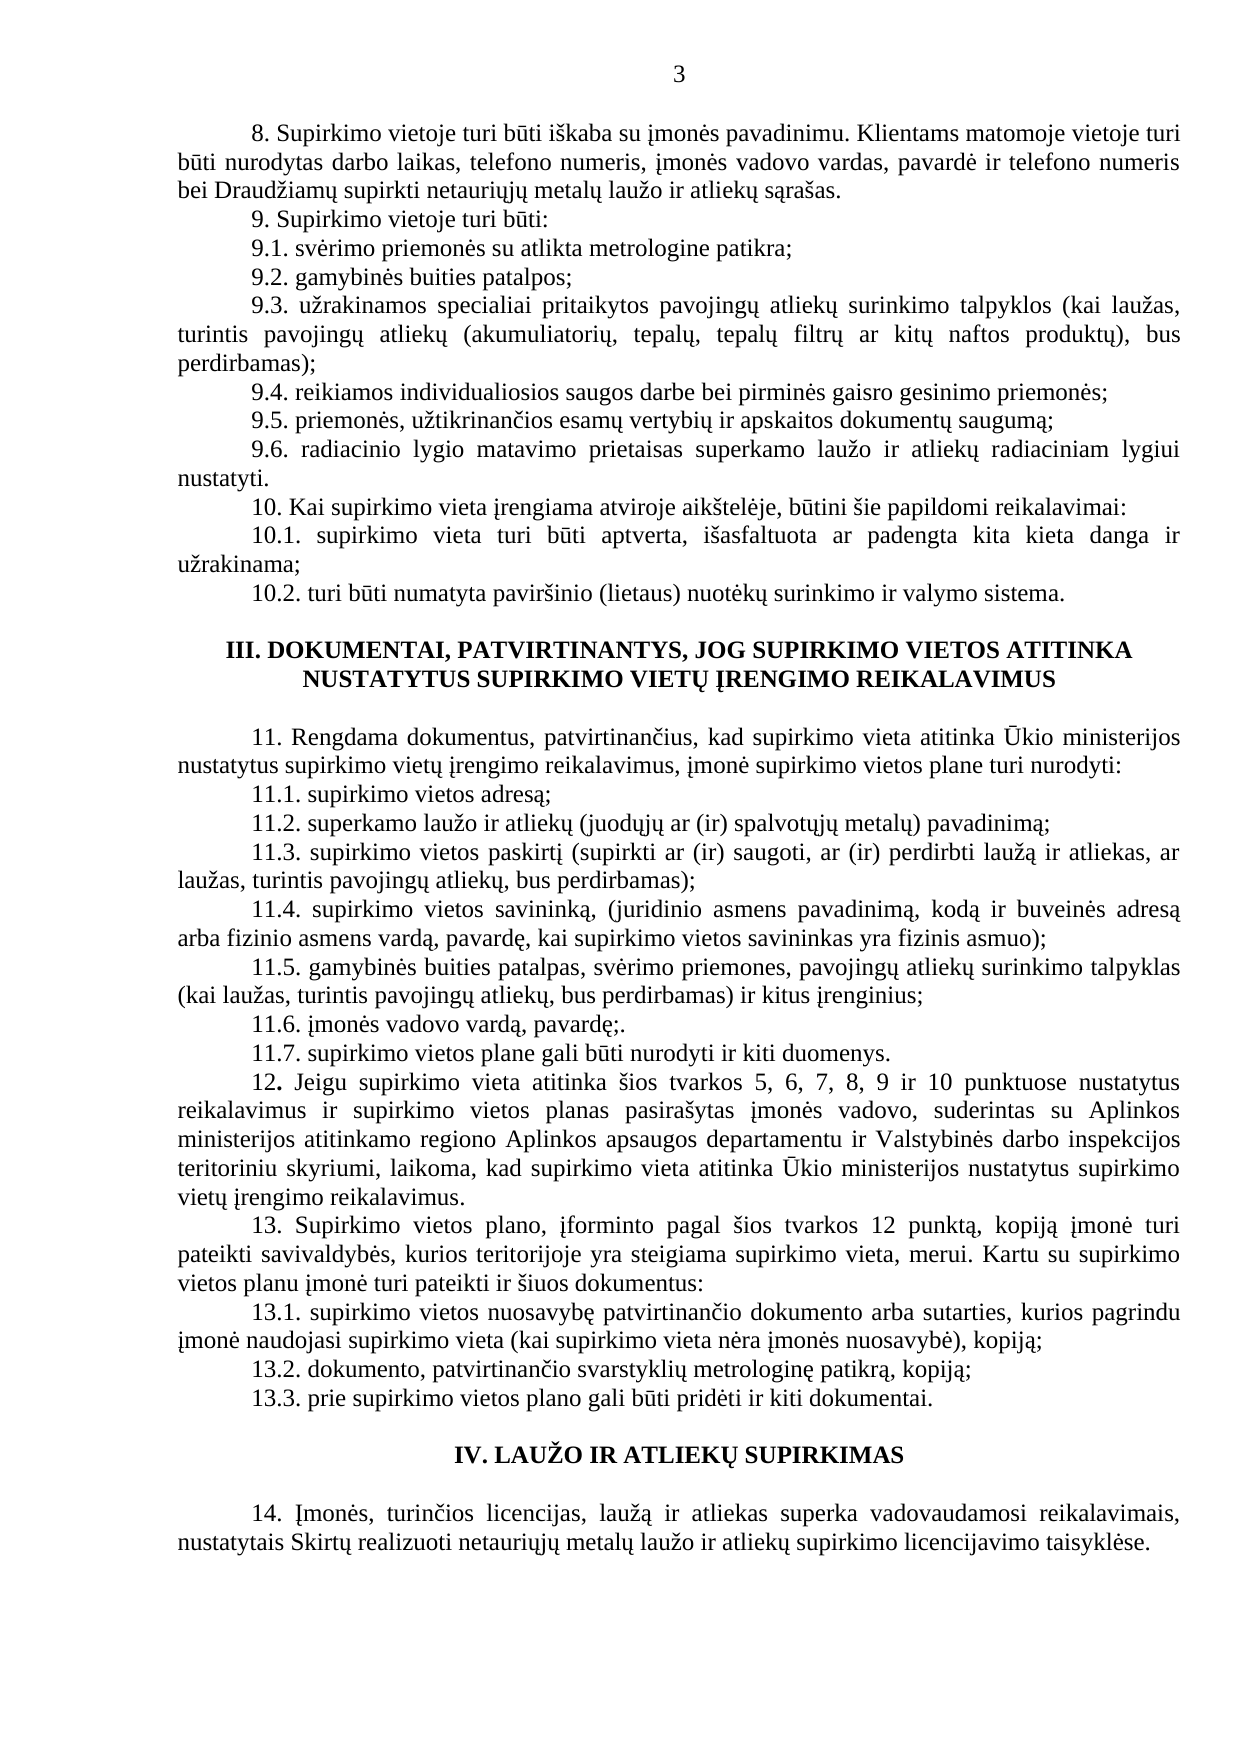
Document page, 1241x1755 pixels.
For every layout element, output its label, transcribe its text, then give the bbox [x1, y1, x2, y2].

text 9. Supirkimo vietoje turi būti: [177, 204, 1181, 233]
text 11.3. supirkimo vietos paskirtį (supirkti ar (ir) saugoti, ar (ir) perdirbti laužą ir atliekas, ar laužas, turintis pavojingų atliekų, bus perdirbamas); [177, 837, 1181, 894]
text 13.1. supirkimo vietos nuosavybę patvirtinančio dokumento arba sutarties, kurios pagrindu įmonė naudojasi supirkimo vieta (kai supirkimo vieta nėra įmonės nuosavybė), kopiją; [177, 1297, 1181, 1354]
text 13. Supirkimo vietos plano, įforminto pagal šios tvarkos 12 punktą, kopiją įmonė turi pateikti savivaldybės, kurios teritorijoje yra steigiama supirkimo vieta, merui. Kartu su supirkimo vietos planu įmonė turi pateikti ir šiuos dokumentus: [177, 1211, 1181, 1297]
text 10.2. turi būti numatyta paviršinio (lietaus) nuotėkų surinkimo ir valymo sistema. [177, 578, 1181, 607]
text 11.6. įmonės vadovo vardą, pavardę;. [177, 1009, 1181, 1038]
text 10.1. supirkimo vieta turi būti aptverta, išasfaltuota ar padengta kita kieta danga ir užrakinama; [177, 521, 1181, 578]
text 13.3. prie supirkimo vietos plano gali būti pridėti ir kiti dokumentai. [177, 1383, 1181, 1412]
text 10. Kai supirkimo vieta įrengiama atviroje aikštelėje, būtini šie papildomi reikalavimai: [177, 492, 1181, 521]
text IV. LauŽo ir atliekŲ supirkimas [177, 1441, 1181, 1469]
text 8. Supirkimo vietoje turi būti iškaba su įmonės pavadinimu. Klientams matomoje vietoje turi būti nurodytas darbo laikas, telefono numeris, įmonės vadovo vardas, pavardė ir telefono numeris bei Draudžiamų supirkti netauriųjų metalų laužo ir atliekų sąrašas. [177, 118, 1181, 204]
text 11.4. supirkimo vietos savininką, (juridinio asmens pavadinimą, kodą ir buveinės adresą arba fizinio asmens vardą, pavardę, kai supirkimo vietos savininkas yra fizinis asmuo); [177, 894, 1181, 952]
text 11.7. supirkimo vietos plane gali būti nurodyti ir kiti duomenys. [177, 1038, 1181, 1067]
text 9.1. svėrimo priemonės su atlikta metrologine patikra; [177, 233, 1181, 262]
text 9.3. užrakinamos specialiai pritaikytos pavojingų atliekų surinkimo talpyklos (kai laužas, turintis pavojingų atliekų (akumuliatorių, tepalų, tepalų filtrų ar kitų naftos produktų), bus perdirbamas); [177, 291, 1181, 377]
text 9.4. reikiamos individualiosios saugos darbe bei pirminės gaisro gesinimo priemonės; [177, 377, 1181, 406]
text 11.1. supirkimo vietos adresą; [177, 779, 1181, 808]
text 11.2. superkamo laužo ir atliekų (juodųjų ar (ir) spalvotųjų metalų) pavadinimą; [177, 808, 1181, 837]
text 11. Rengdama dokumentus, patvirtinančius, kad supirkimo vieta atitinka Ūkio ministerijos nustatytus supirkimo vietų įrengimo reikalavimus, įmonė supirkimo vietos plane turi nurodyti: [177, 722, 1181, 779]
text 9.6. radiacinio lygio matavimo prietaisas superkamo laužo ir atliekų radiaciniam lygiui nustatyti. [177, 434, 1181, 492]
text III. DOKUMENTAI, PATVIRTINANTYS, JOG SUPIRKIMO VIETOS ATITINKA NUSTATYTUS SUPIRKIMO VIETŲ ĮRENGIMO REIKALAVIMUS [177, 636, 1181, 693]
text 12. Jeigu supirkimo vieta atitinka šios tvarkos 5, 6, 7, 8, 9 ir 10 punktuose nustatytus reikalavimus ir supirkimo vietos planas pasirašytas įmonės vadovo, suderintas su Aplinkos ministerijos atitinkamo regiono Aplinkos apsaugos departamentu ir Valstybinės darbo inspekcijos teritoriniu skyriumi, laikoma, kad supirkimo vieta atitinka Ūkio ministerijos nustatytus supirkimo vietų įrengimo reikalavimus. [177, 1067, 1181, 1211]
text 13.2. dokumento, patvirtinančio svarstyklių metrologinę patikrą, kopiją; [177, 1354, 1181, 1383]
text 9.2. gamybinės buities patalpos; [177, 262, 1181, 291]
text 9.5. priemonės, užtikrinančios esamų vertybių ir apskaitos dokumentų saugumą; [177, 406, 1181, 434]
text 14. Įmonės, turinčios licencijas, laužą ir atliekas superka vadovaudamosi reikalavimais, nustatytais Skirtų realizuoti netauriųjų metalų laužo ir atliekų supirkimo licencijavimo taisyklėse. [177, 1498, 1181, 1556]
text 11.5. gamybinės buities patalpas, svėrimo priemones, pavojingų atliekų surinkimo talpyklas (kai laužas, turintis pavojingų atliekų, bus perdirbamas) ir kitus įrenginius; [177, 952, 1181, 1009]
